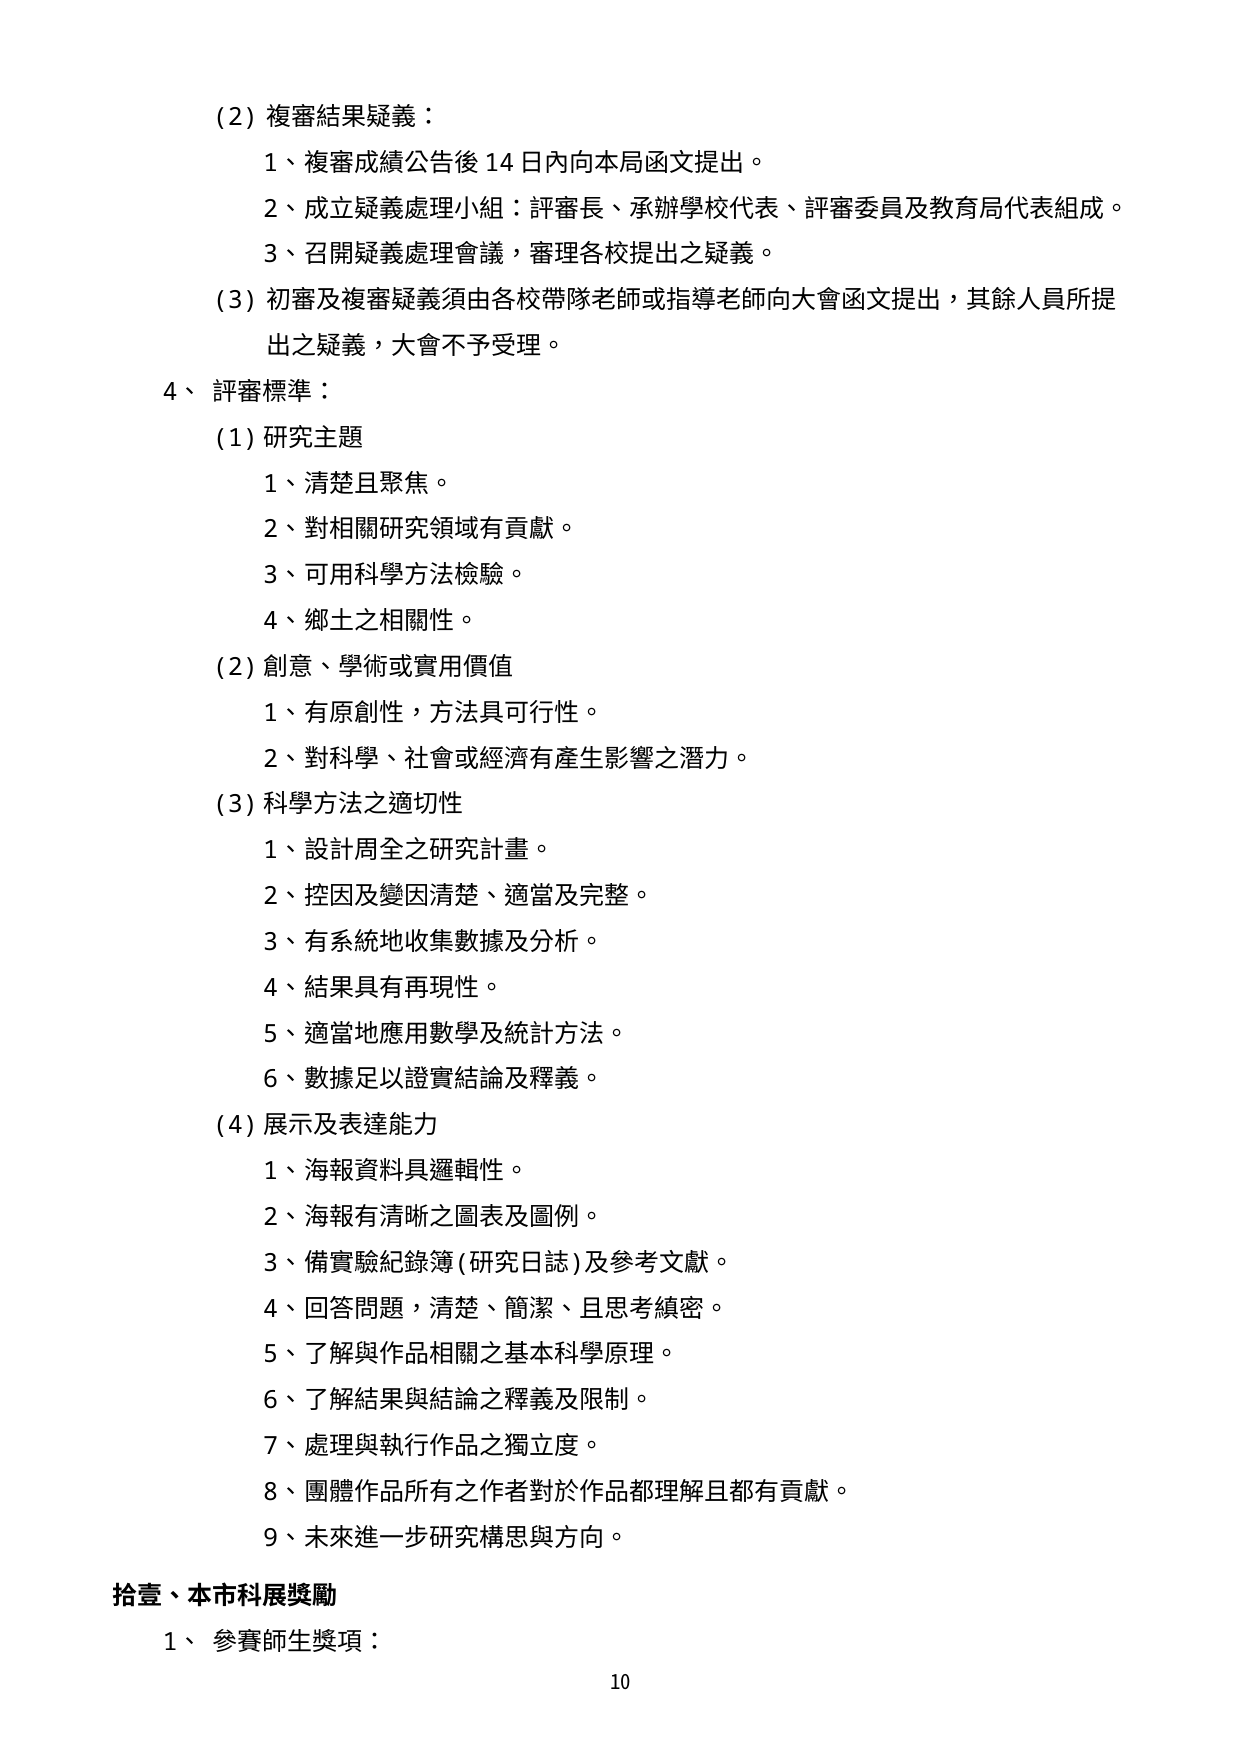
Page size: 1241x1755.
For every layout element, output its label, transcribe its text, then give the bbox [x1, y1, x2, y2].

list 適當地應用數學及統計方法。 [263, 1005, 1128, 1051]
list 團體作品所有之作者對於作品都理解且都有貢獻。 [263, 1464, 1128, 1509]
list 未來進一步研究構思與方向。 [263, 1509, 1128, 1555]
list 對科學、社會或經濟有產生影響之潛力。 [263, 730, 1128, 776]
list 回答問題，清楚、簡潔、且思考縝密。 [263, 1280, 1128, 1326]
list 可用科學方法檢驗。 [263, 547, 1128, 593]
list 成立疑義處理小組：評審長、承辦學校代表、評審委員及教育局代表組成。 [263, 180, 1128, 226]
subtitle 拾壹、本市科展獎勵 [112, 1568, 1128, 1614]
list 海報資料具邏輯性。 [263, 1143, 1128, 1189]
list 評審標準： [162, 364, 1128, 409]
list 參賽師生獎項： [162, 1614, 1128, 1659]
list 海報有清晰之圖表及圖例。 [263, 1189, 1128, 1234]
list 備實驗紀錄簿(研究日誌)及參考文獻。 [263, 1234, 1128, 1280]
list 處理與執行作品之獨立度。 [263, 1418, 1128, 1464]
list 有原創性，方法具可行性。 [263, 684, 1128, 730]
list 清楚且聚焦。 [263, 455, 1128, 501]
list 複審成績公告後14日內向本局函文提出。 [263, 134, 1128, 180]
list 鄉土之相關性。 [263, 593, 1128, 639]
list 對相關研究領域有貢獻。 [263, 501, 1128, 547]
list 初審及複審疑義須由各校帶隊老師或指導老師向大會函文提出，其餘人員所提出之疑義，大會不予受理。 [213, 272, 1128, 364]
list 控因及變因清楚、適當及完整。 [263, 868, 1128, 914]
list 有系統地收集數據及分析。 [263, 914, 1128, 959]
list 數據足以證實結論及釋義。 [263, 1051, 1128, 1097]
list 了解結果與結論之釋義及限制。 [263, 1372, 1128, 1418]
list 了解與作品相關之基本科學原理。 [263, 1326, 1128, 1372]
list 設計周全之研究計畫。 [263, 822, 1128, 868]
list 展示及表達能力 [213, 1097, 1128, 1143]
list 複審結果疑義： [213, 89, 1128, 134]
list 結果具有再現性。 [263, 959, 1128, 1005]
list 科學方法之適切性 [213, 776, 1128, 822]
list 召開疑義處理會議，審理各校提出之疑義。 [263, 226, 1128, 272]
list 創意、學術或實用價值 [213, 639, 1128, 684]
list 研究主題 [213, 409, 1128, 455]
